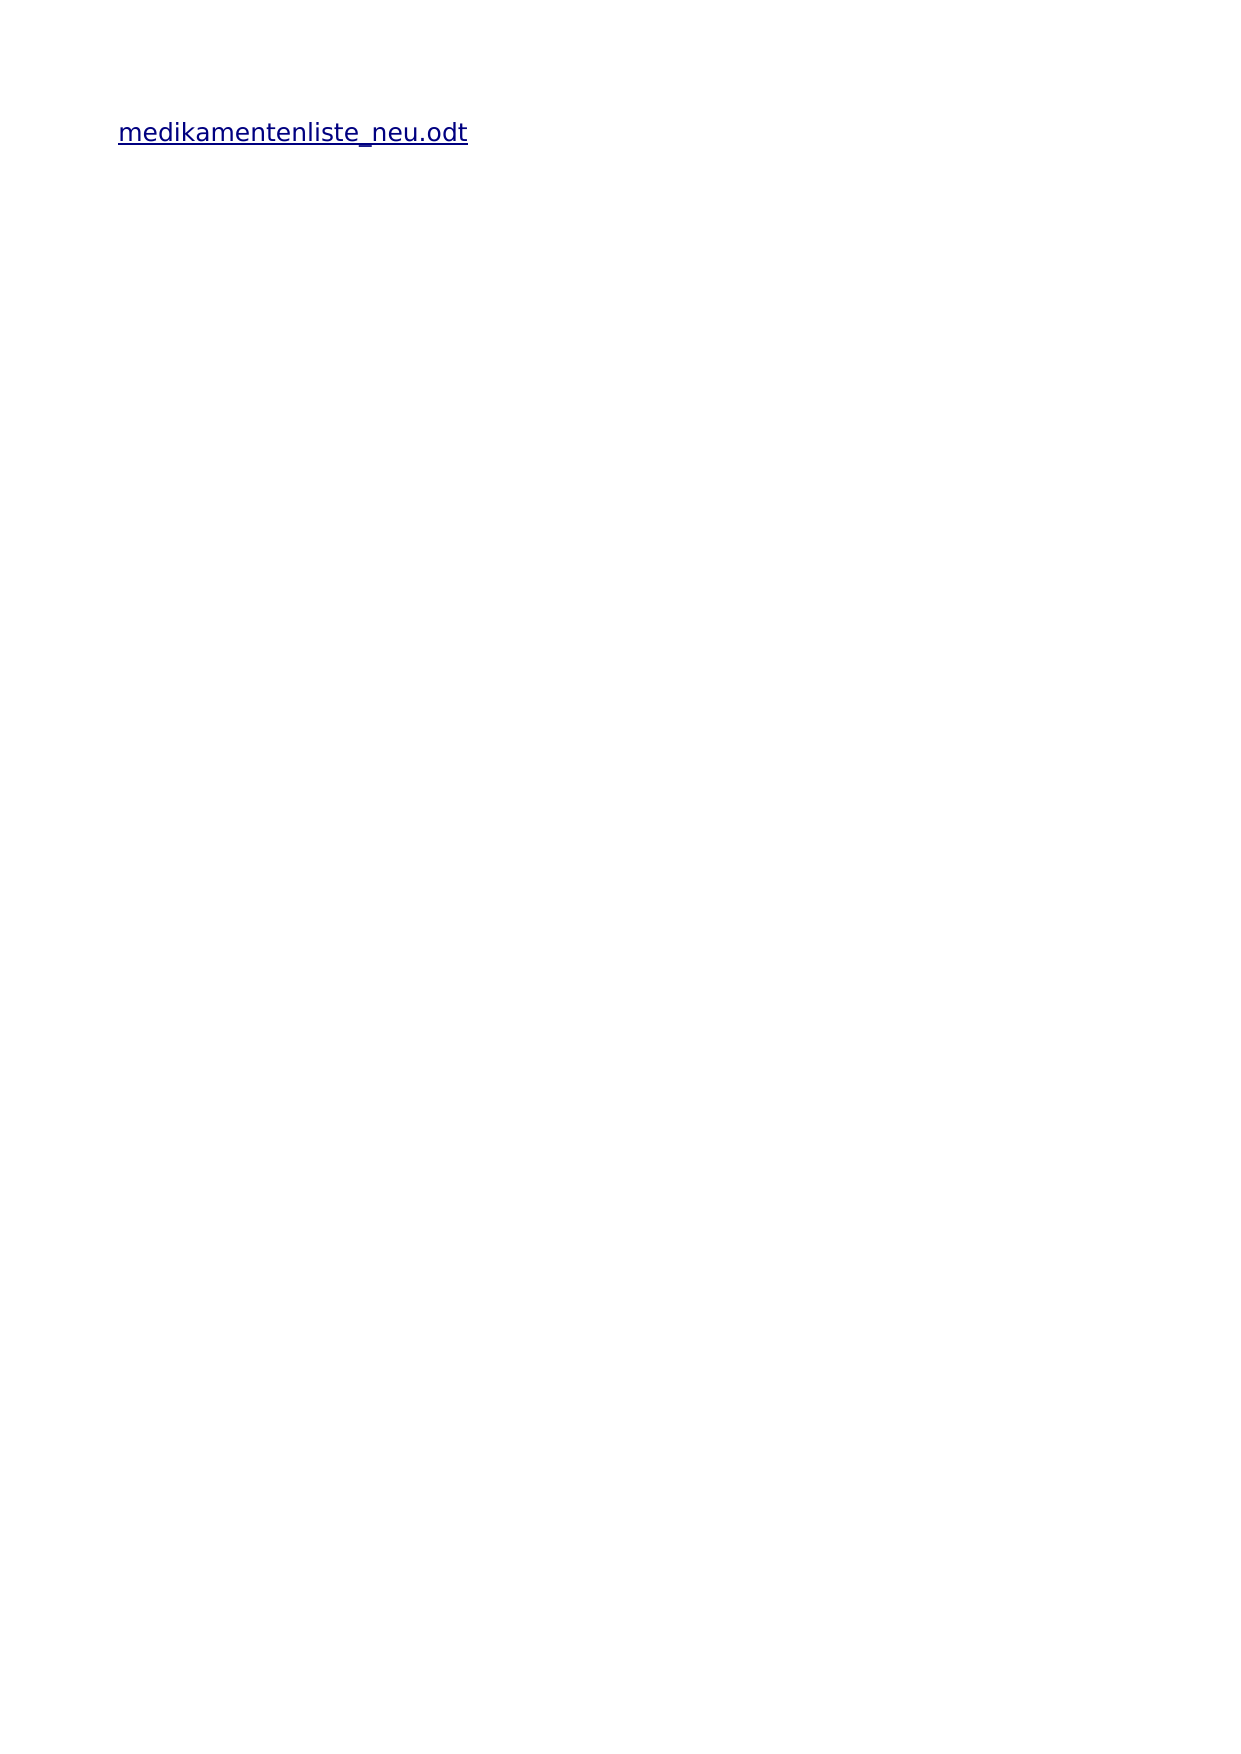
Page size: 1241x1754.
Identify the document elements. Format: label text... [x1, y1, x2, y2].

text medikamentenliste_neu.odt [118, 118, 1122, 147]
